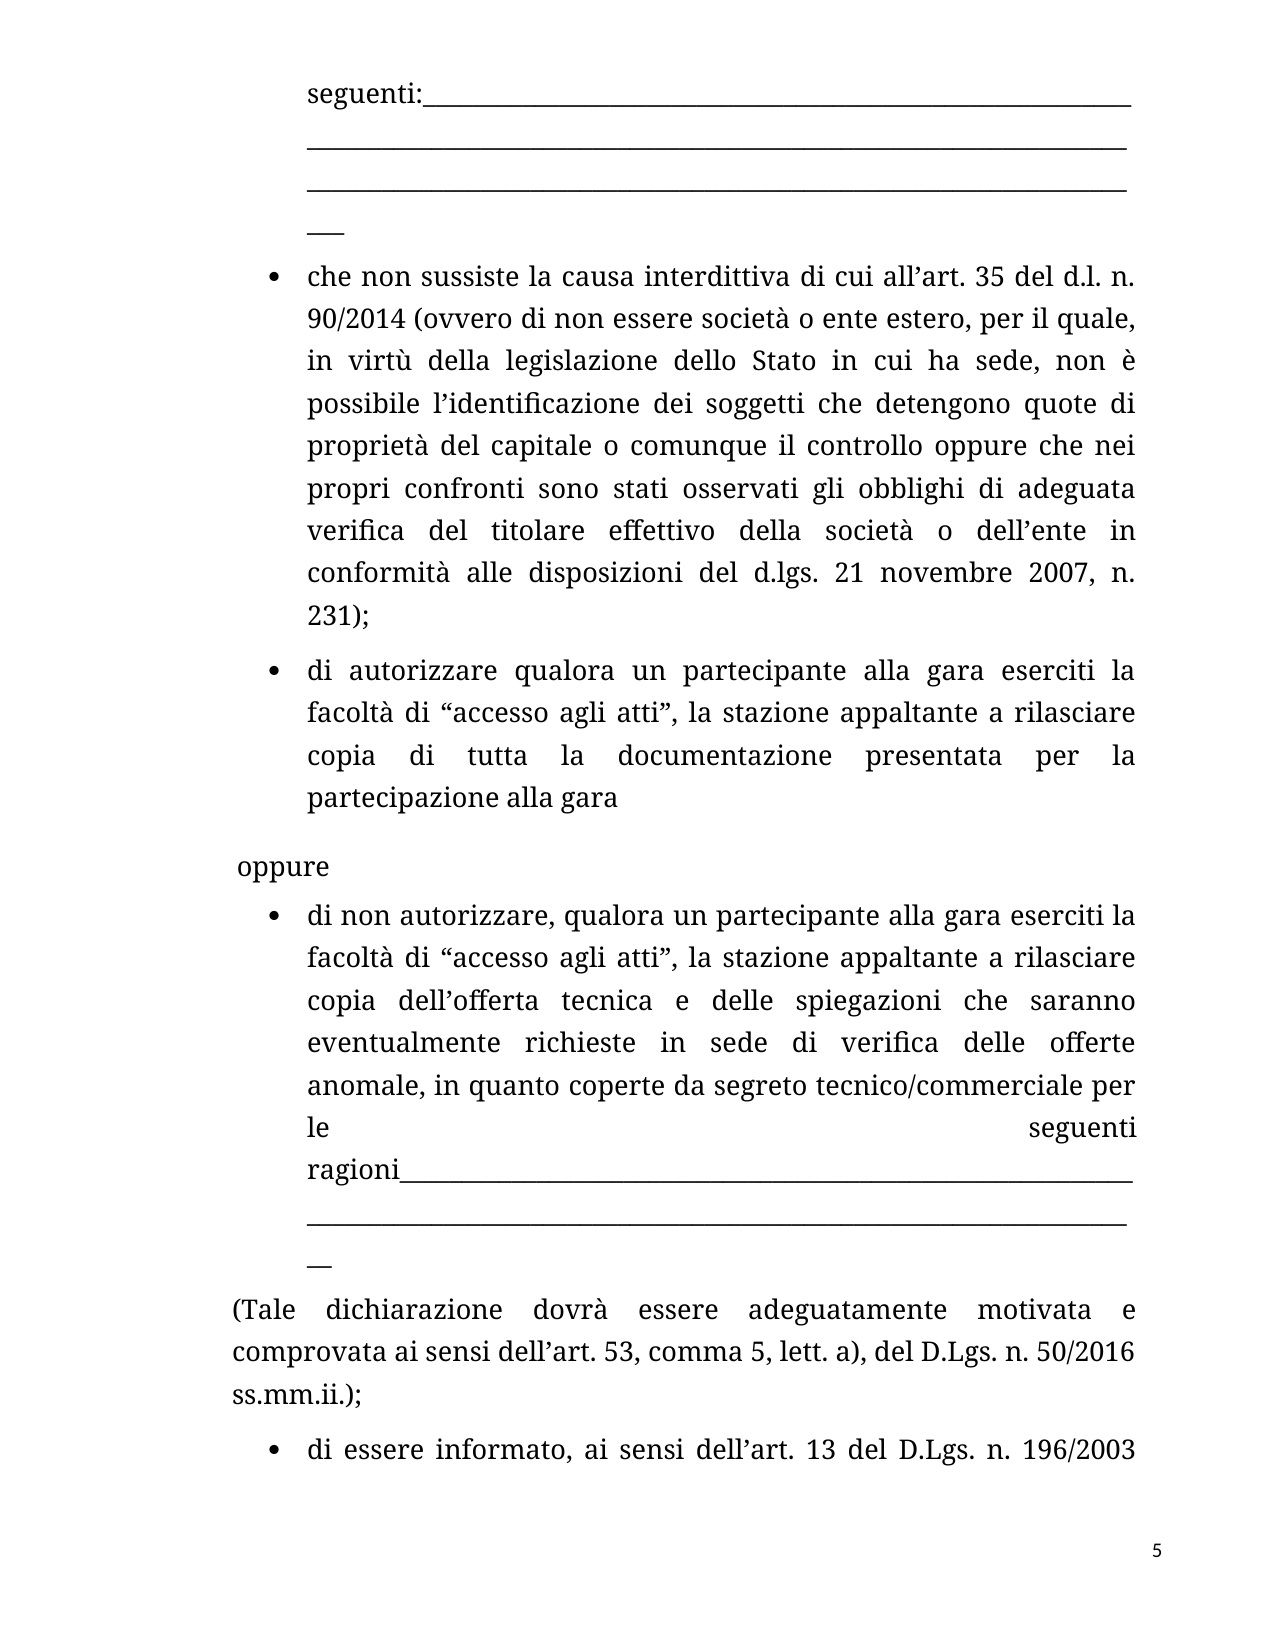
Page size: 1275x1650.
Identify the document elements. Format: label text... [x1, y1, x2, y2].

text (Tale dichiarazione dovrà essere adeguatamente motivata e comprovata ai sensi dell’art. 53, comma 5, lett. a), del D.Lgs. n. 50/2016 ss.mm.ii.); [232, 1291, 1137, 1412]
list di non autorizzare, qualora un partecipante alla gara eserciti la facoltà di “accesso agli atti”, la stazione appaltante a rilasciare copia dell’offerta tecnica e delle spiegazioni che saranno eventualmente richieste in sede di verifica delle offerte anomale, in quanto coperte da segreto tecnico/commerciale per le seguenti ragioni_______________________________________________________________________________________________________________________________ [269, 896, 1137, 1272]
list di essere informato, ai sensi dell’art. 13 del D.Lgs. n. 196/2003 [269, 1430, 1137, 1467]
list di autorizzare qualora un partecipante alla gara eserciti la facoltà di “accesso agli atti”, la stazione appaltante a rilasciare copia di tutta la documentazione presentata per la partecipazione alla gara [269, 651, 1137, 815]
list che non sussiste la causa interdittiva di cui all’art. 35 del d.l. n. 90/2014 (ovvero di non essere società o ente estero, per il quale, in virtù della legislazione dello Stato in cui ha sede, non è possibile l’identificazione dei soggetti che detengono quote di proprietà del capitale o comunque il controllo oppure che nei propri confronti sono stati osservati gli obblighi di adeguata verifica del titolare effettivo della società o dell’ente in conformità alle disposizioni del d.lgs. 21 novembre 2007, n. 231); [269, 257, 1137, 633]
list seguenti:________________________________________________________________________________________________________________________________________________________________________________________________ [269, 75, 1137, 239]
text oppure [194, 848, 1137, 885]
